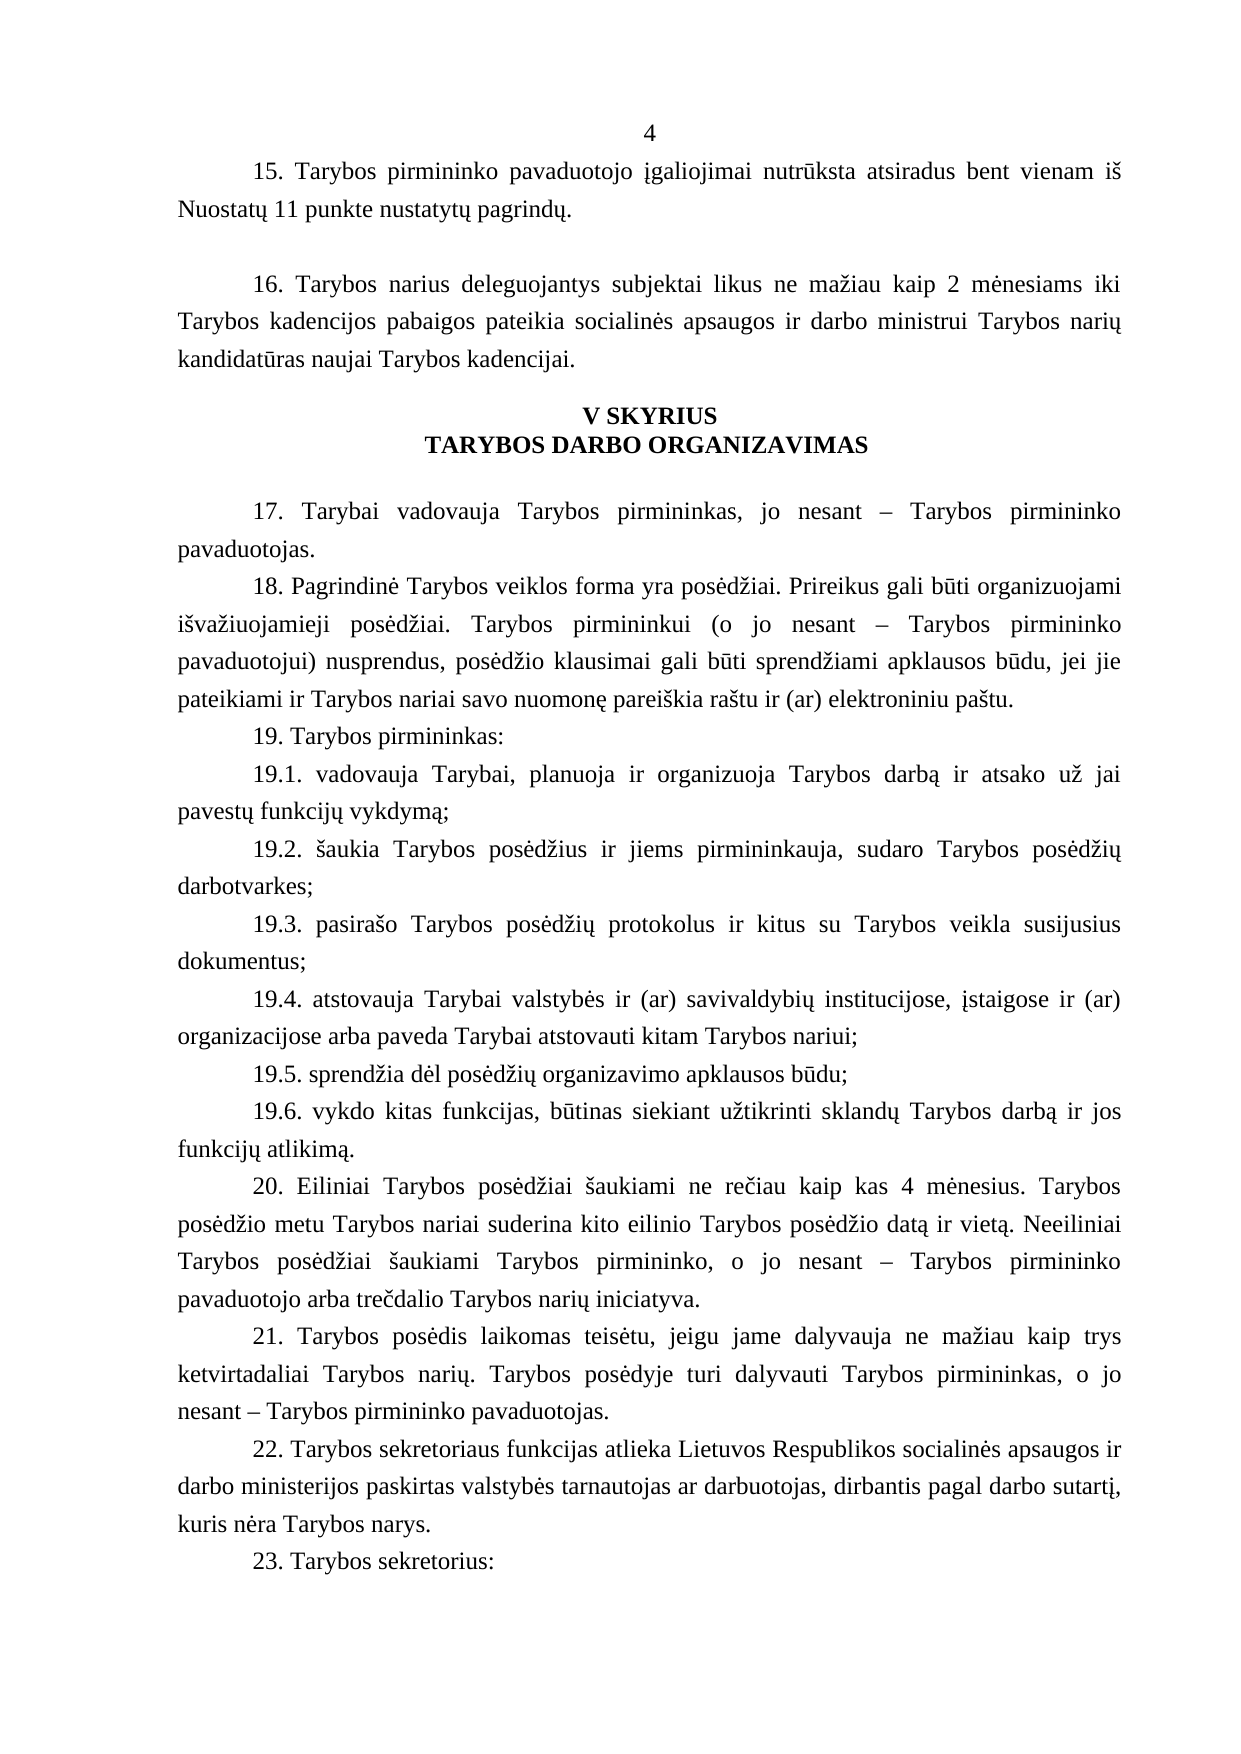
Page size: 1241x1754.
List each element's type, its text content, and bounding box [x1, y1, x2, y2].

text 18. Pagrindinė Tarybos veiklos forma yra posėdžiai. Prireikus gali būti organizuojami išvažiuojamieji posėdžiai. Tarybos pirmininkui (o jo nesant – Tarybos pirmininko pavaduotojui) nusprendus, posėdžio klausimai gali būti sprendžiami apklausos būdu, jei jie pateikiami ir Tarybos nariai savo nuomonę pareiškia raštu ir (ar) elektroniniu paštu. [177, 563, 1122, 713]
text 16. Tarybos narius deleguojantys subjektai likus ne mažiau kaip 2 mėnesiams iki Tarybos kadencijos pabaigos pateikia socialinės apsaugos ir darbo ministrui Tarybos narių kandidatūras naujai Tarybos kadencijai. [177, 260, 1122, 373]
text 19. Tarybos pirmininkas: [177, 713, 1122, 750]
text V SKYRIUS [177, 401, 1122, 430]
text 17. Tarybai vadovauja Tarybos pirmininkas, jo nesant – Tarybos pirmininko pavaduotojas. [177, 488, 1122, 563]
text 23. Tarybos sekretorius: [177, 1538, 1122, 1575]
text 19.1. vadovauja Tarybai, planuoja ir organizuoja Tarybos darbą ir atsako už jai pavestų funkcijų vykdymą; [177, 750, 1122, 825]
text 19.6. vykdo kitas funkcijas, būtinas siekiant užtikrinti sklandų Tarybos darbą ir jos funkcijų atlikimą. [177, 1088, 1122, 1163]
text 21. Tarybos posėdis laikomas teisėtu, jeigu jame dalyvauja ne mažiau kaip trys ketvirtadaliai Tarybos narių. Tarybos posėdyje turi dalyvauti Tarybos pirmininkas, o jo nesant – Tarybos pirmininko pavaduotojas. [177, 1313, 1122, 1425]
text 20. Eiliniai Tarybos posėdžiai šaukiami ne rečiau kaip kas 4 mėnesius. Tarybos posėdžio metu Tarybos nariai suderina kito eilinio Tarybos posėdžio datą ir vietą. Neeiliniai Tarybos posėdžiai šaukiami Tarybos pirmininko, o jo nesant – Tarybos pirmininko pavaduotojo arba trečdalio Tarybos narių iniciatyva. [177, 1163, 1122, 1313]
text TARYBOS DARBO ORGANIZAVIMAS [177, 430, 1122, 459]
text 15. Tarybos pirmininko pavaduotojo įgaliojimai nutrūksta atsiradus bent vienam iš Nuostatų 11 punkte nustatytų pagrindų. [177, 148, 1122, 223]
text 19.3. pasirašo Tarybos posėdžių protokolus ir kitus su Tarybos veikla susijusius dokumentus; [177, 900, 1122, 975]
text 19.5. sprendžia dėl posėdžių organizavimo apklausos būdu; [177, 1050, 1122, 1088]
text 22. Tarybos sekretoriaus funkcijas atlieka Lietuvos Respublikos socialinės apsaugos ir darbo ministerijos paskirtas valstybės tarnautojas ar darbuotojas, dirbantis pagal darbo sutartį, kuris nėra Tarybos narys. [177, 1425, 1122, 1538]
text 19.2. šaukia Tarybos posėdžius ir jiems pirmininkauja, sudaro Tarybos posėdžių darbotvarkes; [177, 825, 1122, 900]
text 19.4. atstovauja Tarybai valstybės ir (ar) savivaldybių institucijose, įstaigose ir (ar) organizacijose arba paveda Tarybai atstovauti kitam Tarybos nariui; [177, 975, 1122, 1050]
